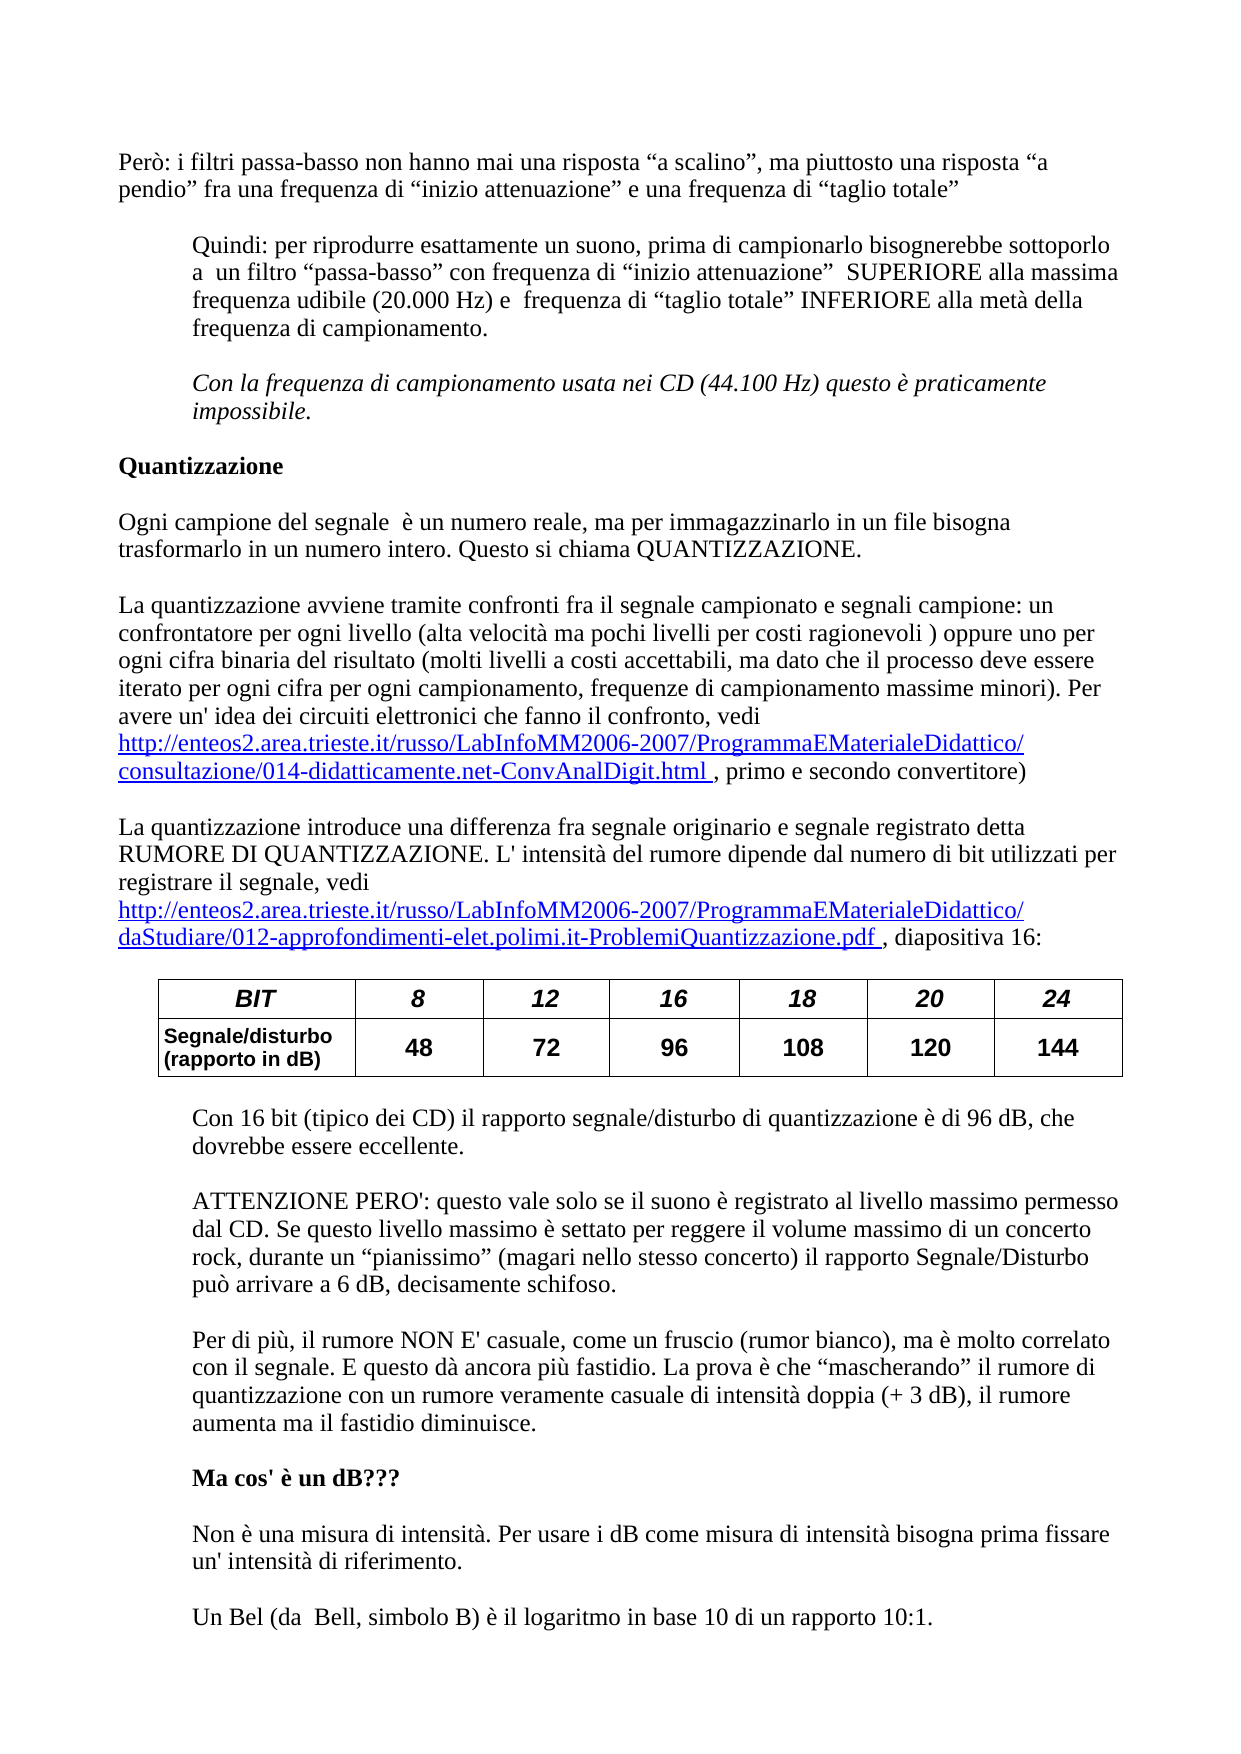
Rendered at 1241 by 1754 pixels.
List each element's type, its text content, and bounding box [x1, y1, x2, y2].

text Per di più, il rumore NON E' casuale, come un fruscio (rumor bianco), ma è molto correlato con il segnale. E questo dà ancora più fastidio. La prova è che “mascherando” il rumore di quantizzazione con un rumore veramente casuale di intensità doppia (+ 3 dB), il rumore aumenta ma il fastidio diminuisce. [192, 1326, 1122, 1437]
text Con la frequenza di campionamento usata nei CD (44.100 Hz) questo è praticamente impossibile. [192, 369, 1122, 425]
text La quantizzazione introduce una differenza fra segnale originario e segnale registrato detta RUMORE DI QUANTIZZAZIONE. L' intensità del rumore dipende dal numero di bit utilizzati per registrare il segnale, vedi http://enteos2.area.trieste.it/russo/LabInfoMM2006-2007/ProgrammaEMaterialeDidattico/daStudiare/012-approfondimenti-elet.polimi.it-ProblemiQuantizzazione.pdf , diapositiva 16: [118, 813, 1122, 951]
text Però: i filtri passa-basso non hanno mai una risposta “a scalino”, ma piuttosto una risposta “a pendio” fra una frequenza di “inizio attenuazione” e una frequenza di “taglio totale” [118, 148, 1122, 203]
table_header BIT [159, 980, 355, 1018]
table_header 18 [740, 980, 867, 1018]
table_cell 96 [610, 1019, 739, 1076]
table_cell 72 [484, 1019, 609, 1076]
table_header 8 [356, 980, 483, 1018]
text Quindi: per riprodurre esattamente un suono, prima di campionarlo bisognerebbe sottoporlo a un filtro “passa-basso” con frequenza di “inizio attenuazione” SUPERIORE alla massima frequenza udibile (20.000 Hz) e frequenza di “taglio totale” INFERIORE alla metà della frequenza di campionamento. [192, 231, 1122, 342]
text Non è una misura di intensità. Per usare i dB come misura di intensità bisogna prima fissare un' intensità di riferimento. [192, 1520, 1122, 1575]
text Con 16 bit (tipico dei CD) il rapporto segnale/disturbo di quantizzazione è di 96 dB, che dovrebbe essere eccellente. [192, 1104, 1122, 1159]
table_cell 120 [868, 1019, 994, 1076]
text La quantizzazione avviene tramite confronti fra il segnale campionato e segnali campione: un confrontatore per ogni livello (alta velocità ma pochi livelli per costi ragionevoli ) oppure uno per ogni cifra binaria del risultato (molti livelli a costi accettabili, ma dato che il processo deve essere iterato per ogni cifra per ogni campionamento, frequenze di campionamento massime minori). Per avere un' idea dei circuiti elettronici che fanno il confronto, vedi http://enteos2.area.trieste.it/russo/LabInfoMM2006-2007/ProgrammaEMaterialeDidattico/consultazione/014-didatticamente.net-ConvAnalDigit.html , primo e secondo convertitore) [118, 591, 1122, 785]
table_cell Segnale/disturbo (rapporto in dB) [159, 1019, 355, 1076]
table_header 24 [995, 980, 1122, 1018]
table_cell 108 [740, 1019, 867, 1076]
text Un Bel (da Bell, simbolo B) è il logaritmo in base 10 di un rapporto 10:1. [192, 1603, 1122, 1631]
table_cell 144 [995, 1019, 1122, 1076]
text Quantizzazione [118, 452, 1122, 480]
table_header 12 [484, 980, 609, 1018]
text Ma cos' è un dB??? [192, 1464, 1122, 1492]
table_cell 48 [356, 1019, 483, 1076]
text Ogni campione del segnale è un numero reale, ma per immagazzinarlo in un file bisogna trasformarlo in un numero intero. Questo si chiama QUANTIZZAZIONE. [118, 508, 1122, 563]
text ATTENZIONE PERO': questo vale solo se il suono è registrato al livello massimo permesso dal CD. Se questo livello massimo è settato per reggere il volume massimo di un concerto rock, durante un “pianissimo” (magari nello stesso concerto) il rapporto Segnale/Disturbo può arrivare a 6 dB, decisamente schifoso. [192, 1187, 1122, 1298]
table_header 20 [868, 980, 994, 1018]
table_header 16 [610, 980, 739, 1018]
